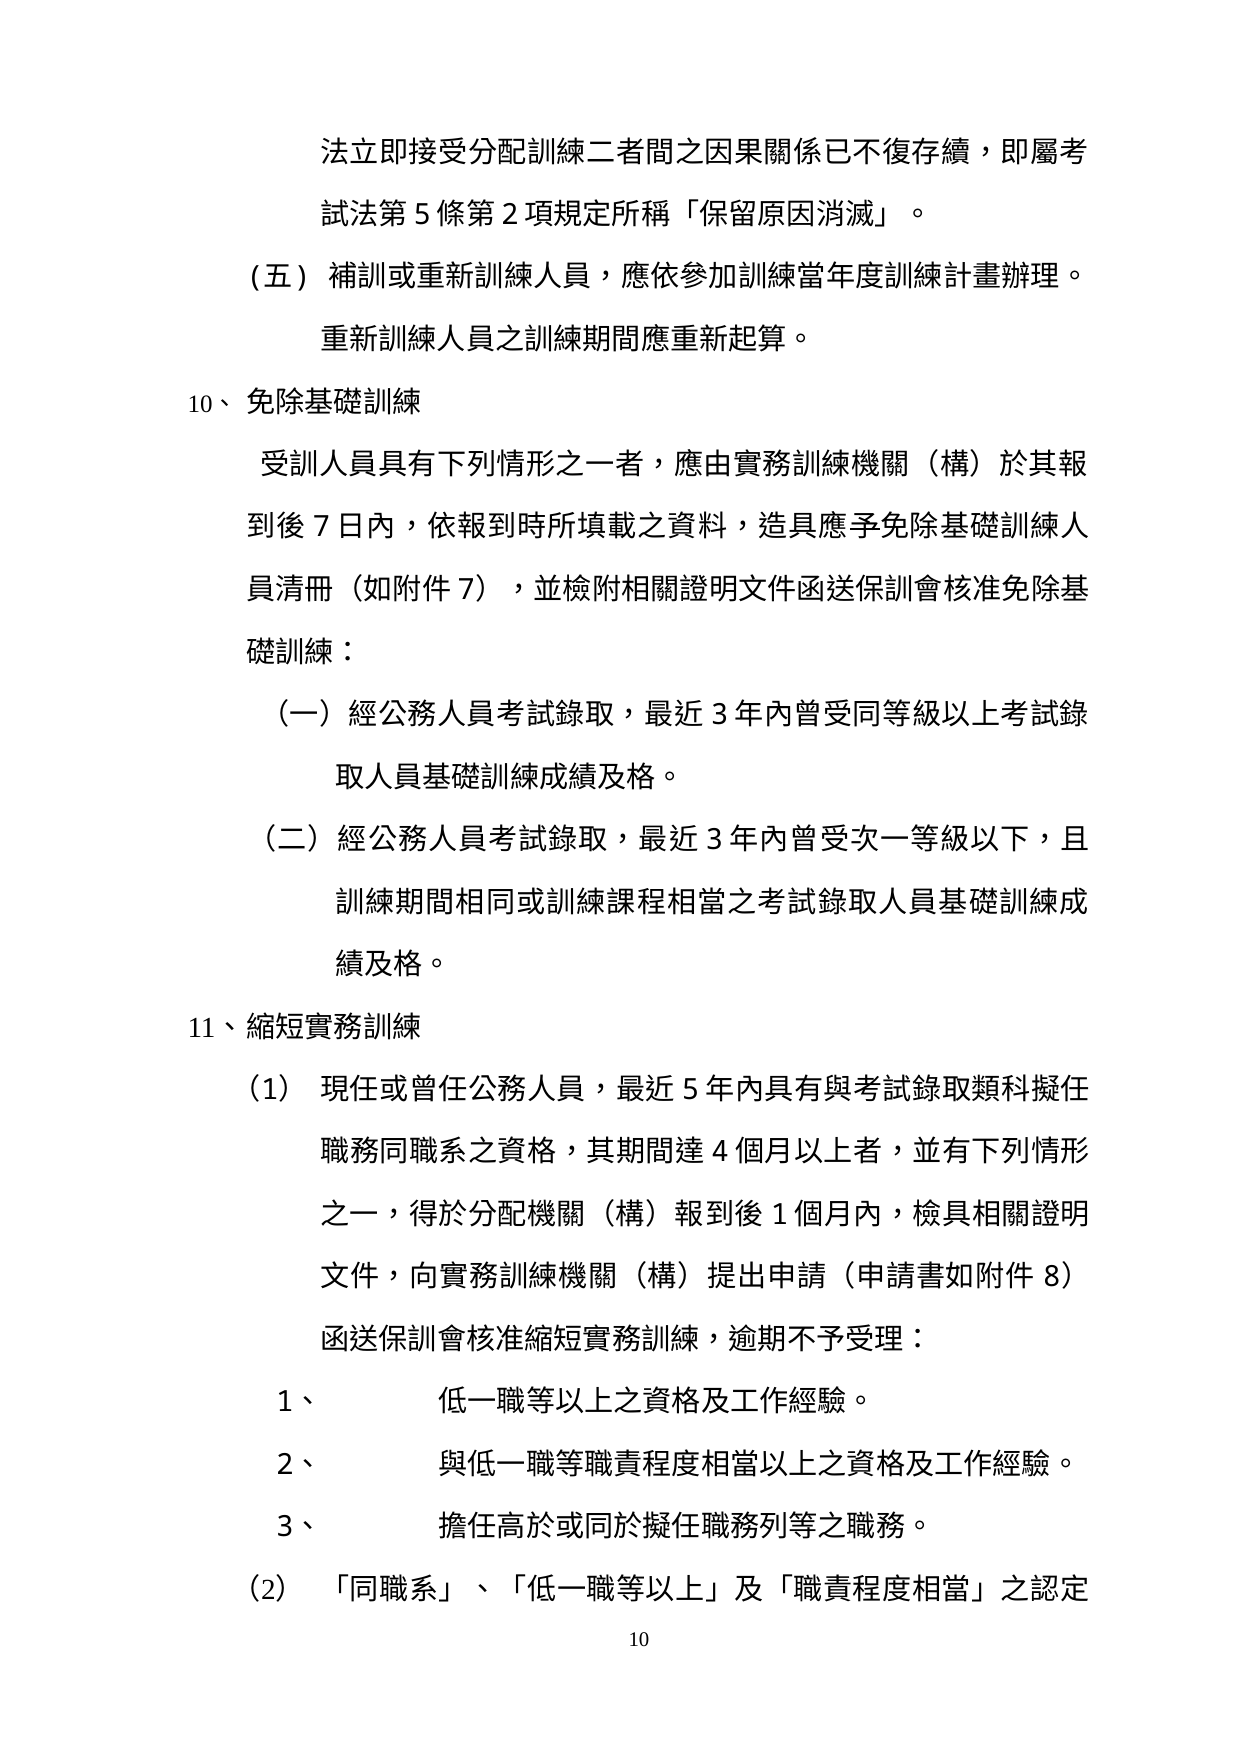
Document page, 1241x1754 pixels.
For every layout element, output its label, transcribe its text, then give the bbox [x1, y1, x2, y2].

text （二）經公務人員考試錄取，最近3年內曾受次一等級以下，且訓練期間相同或訓練課程相當之考試錄取人員基礎訓練成績及格。 [187, 795, 1090, 983]
list 「同職系」、「低一職等以上」及「職責程度相當」之認定 [232, 1545, 1090, 1608]
text （一）經公務人員考試錄取，最近3年內曾受同等級以上考試錄取人員基礎訓練成績及格。 [187, 670, 1090, 795]
list 低一職等以上之資格及工作經驗。 [276, 1358, 1090, 1420]
text 法立即接受分配訓練二者間之因果關係已不復存續，即屬考試法第5條第2項規定所稱「保留原因消滅」。 [246, 108, 1090, 233]
list 縮短實務訓練 [187, 983, 1090, 1045]
text (五) 補訓或重新訓練人員，應依參加訓練當年度訓練計畫辦理。重新訓練人員之訓練期間應重新起算。 [246, 233, 1090, 358]
list 與低一職等職責程度相當以上之資格及工作經驗。 [276, 1420, 1090, 1483]
text 受訓人員具有下列情形之一者，應由實務訓練機關（構）於其報到後7日內，依報到時所填載之資料，造具應予免除基礎訓練人員清冊（如附件7），並檢附相關證明文件函送保訓會核准免除基礎訓練： [187, 420, 1090, 670]
list 擔任高於或同於擬任職務列等之職務。 [276, 1483, 1090, 1545]
list 免除基礎訓練 [187, 358, 1090, 420]
list 現任或曾任公務人員，最近5年內具有與考試錄取類科擬任職務同職系之資格，其期間達4個月以上者，並有下列情形之一，得於分配機關（構）報到後1個月內，檢具相關證明文件，向實務訓練機關（構）提出申請（申請書如附件8）函送保訓會核准縮短實務訓練，逾期不予受理： [232, 1045, 1090, 1358]
